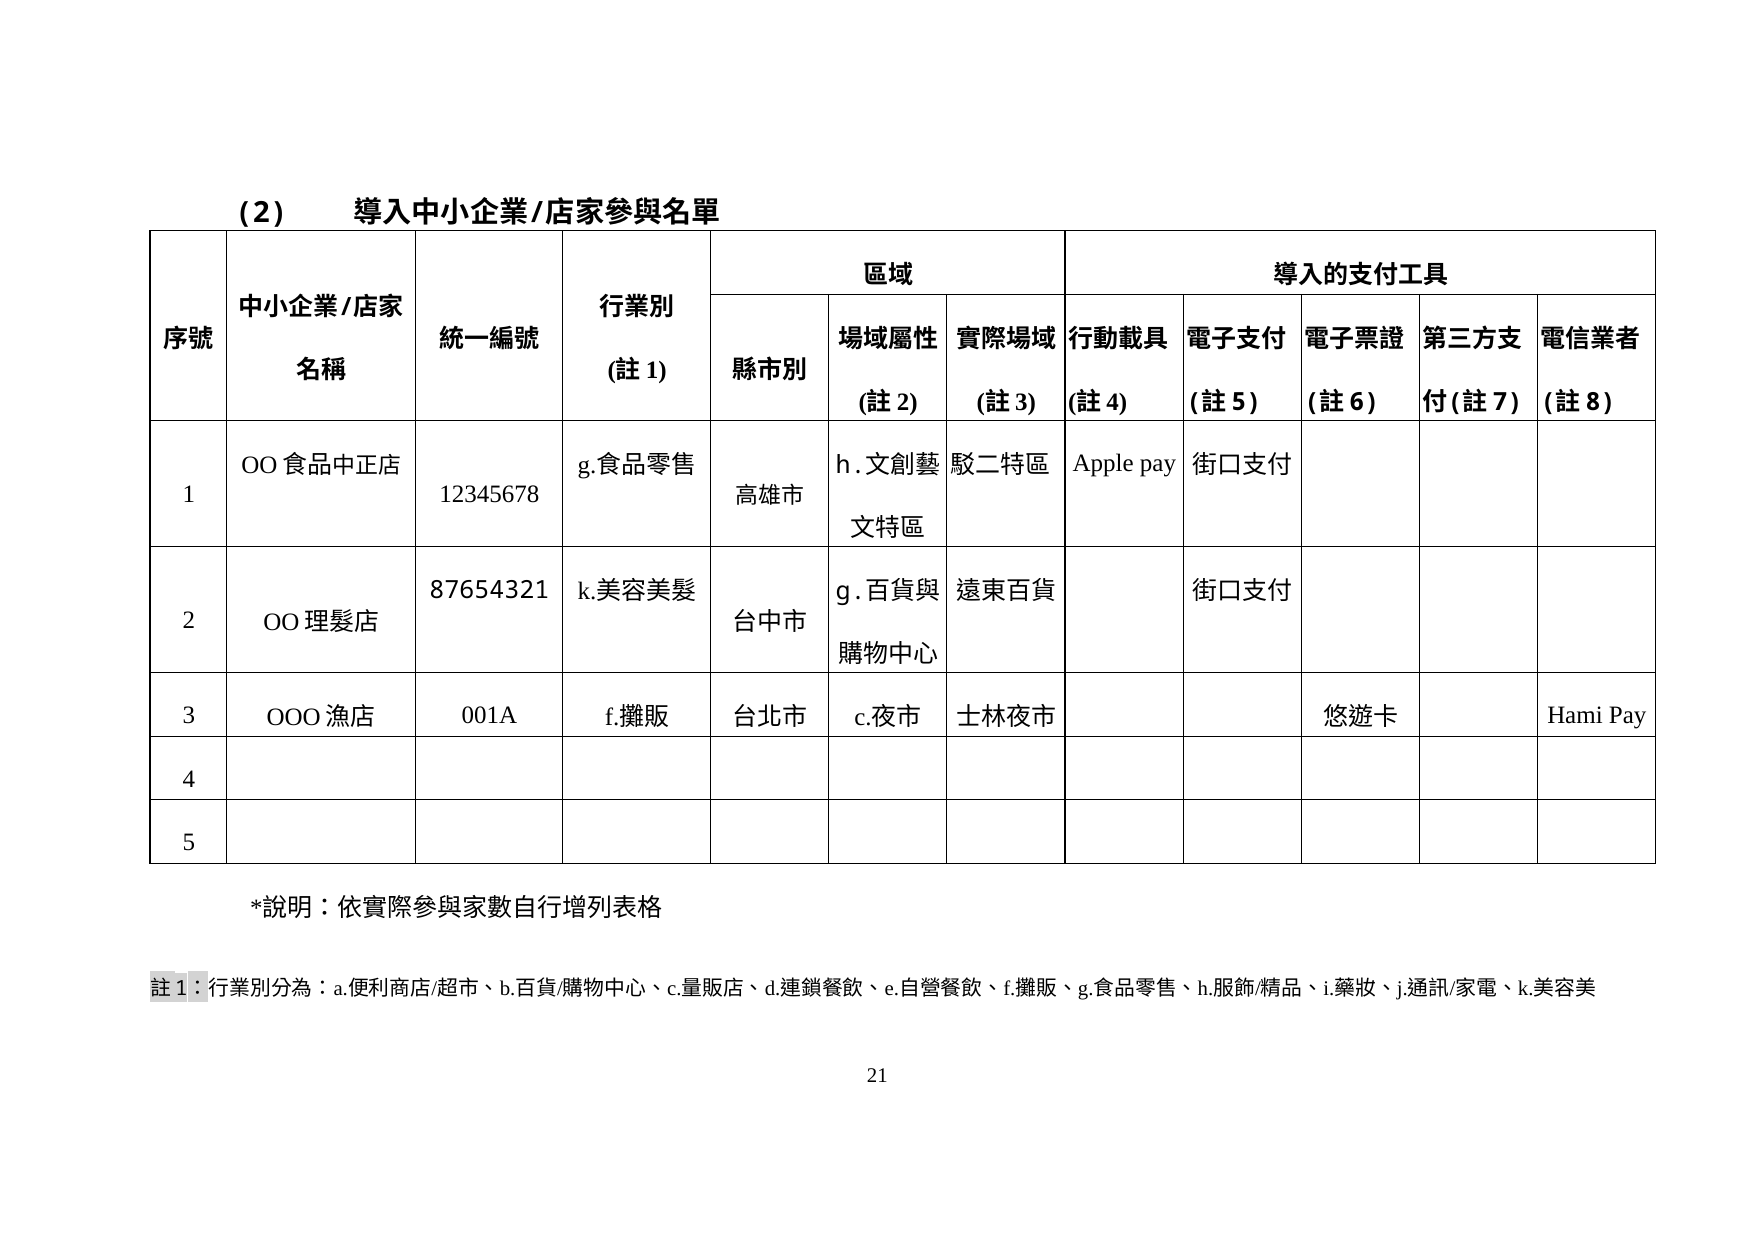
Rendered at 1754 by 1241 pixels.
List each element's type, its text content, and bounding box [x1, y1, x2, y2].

table_cell OO食品中正店 [227, 421, 415, 546]
table_cell [947, 800, 1064, 863]
table_cell 12345678 [416, 421, 562, 546]
table_cell [416, 737, 562, 799]
table_cell k.美容美髮 [563, 547, 710, 672]
table_cell 台中市 [711, 547, 828, 672]
table_cell [1184, 737, 1301, 799]
table_cell [1184, 673, 1301, 736]
table_cell [1420, 737, 1537, 799]
table_cell c.夜市 [829, 673, 946, 736]
table_cell [829, 737, 946, 799]
table_cell 行動載具(註4) [1066, 295, 1183, 420]
table_cell 001A [416, 673, 562, 736]
table_header 行業別 (註1) [563, 231, 710, 420]
table_cell [1066, 737, 1183, 799]
table_cell [1302, 421, 1419, 546]
table_cell [1302, 737, 1419, 799]
table_cell [1066, 800, 1183, 863]
table_cell [1538, 737, 1655, 799]
table_cell [1538, 547, 1655, 672]
table_cell 縣市別 [711, 295, 828, 420]
table_cell 電信業者(註8) [1538, 295, 1655, 420]
table_cell 5 [151, 800, 226, 863]
table_cell 4 [151, 737, 226, 799]
table_cell Hami Pay [1538, 673, 1655, 736]
table_cell [1538, 421, 1655, 546]
table_cell [1420, 547, 1537, 672]
table_cell 電子支付(註5) [1184, 295, 1301, 420]
table_cell [711, 800, 828, 863]
table_header 中小企業/店家名稱 [227, 231, 415, 420]
table_cell 台北市 [711, 673, 828, 736]
text *說明：依實際參與家數自行增列表格 [250, 864, 1604, 926]
table_cell 遠東百貨 [947, 547, 1064, 672]
table_cell 87654321 [416, 547, 562, 672]
table_cell 士林夜市 [947, 673, 1064, 736]
table_header 導入的支付工具 [1066, 231, 1655, 294]
table_cell OOO漁店 [227, 673, 415, 736]
table_cell [227, 737, 415, 799]
table_cell [1538, 800, 1655, 863]
table_cell [1184, 800, 1301, 863]
table_cell [829, 800, 946, 863]
table_header 區域 [711, 231, 1064, 294]
table_cell 電子票證(註6) [1302, 295, 1419, 420]
table_header 統一編號 [416, 231, 562, 420]
table_cell 駁二特區 [947, 421, 1064, 546]
table_cell 悠遊卡 [1302, 673, 1419, 736]
table_cell [947, 737, 1064, 799]
table_cell [711, 737, 828, 799]
table_cell 高雄市 [711, 421, 828, 546]
table_cell Apple pay [1066, 421, 1183, 546]
table_cell OO理髮店 [227, 547, 415, 672]
table_cell [1420, 673, 1537, 736]
table_cell 實際場域 (註3) [947, 295, 1064, 420]
table_cell 1 [151, 421, 226, 546]
table_cell h.文創藝文特區 [829, 421, 946, 546]
table_cell 2 [151, 547, 226, 672]
table_cell [1302, 800, 1419, 863]
table_cell [1302, 547, 1419, 672]
table_cell 場域屬性 (註2) [829, 295, 946, 420]
table_cell [1066, 673, 1183, 736]
table_cell f.攤販 [563, 673, 710, 736]
table_cell 街口支付 [1184, 421, 1301, 546]
table_cell 街口支付 [1184, 547, 1301, 672]
table_cell [1066, 547, 1183, 672]
list 導入中小企業/店家參與名單 [235, 168, 1604, 230]
table_cell g.食品零售 [563, 421, 710, 546]
table_cell [1420, 800, 1537, 863]
table_cell 3 [151, 673, 226, 736]
table_cell [563, 737, 710, 799]
table_cell g.百貨與購物中心 [829, 547, 946, 672]
table_cell [563, 800, 710, 863]
table_header 序號 [151, 231, 226, 420]
table_cell [416, 800, 562, 863]
text 註1：行業別分為：a.便利商店/超市、b.百貨/購物中心、c.量販店、d.連鎖餐飲、e.自營餐飲、f.攤販、g.食品零售、h.服飾/精品、i.藥妝、j.通訊/家電、k.美容美 [150, 945, 1604, 1007]
table_cell [1420, 421, 1537, 546]
table_cell [227, 800, 415, 863]
table_cell 第三方支付(註7) [1420, 295, 1537, 420]
